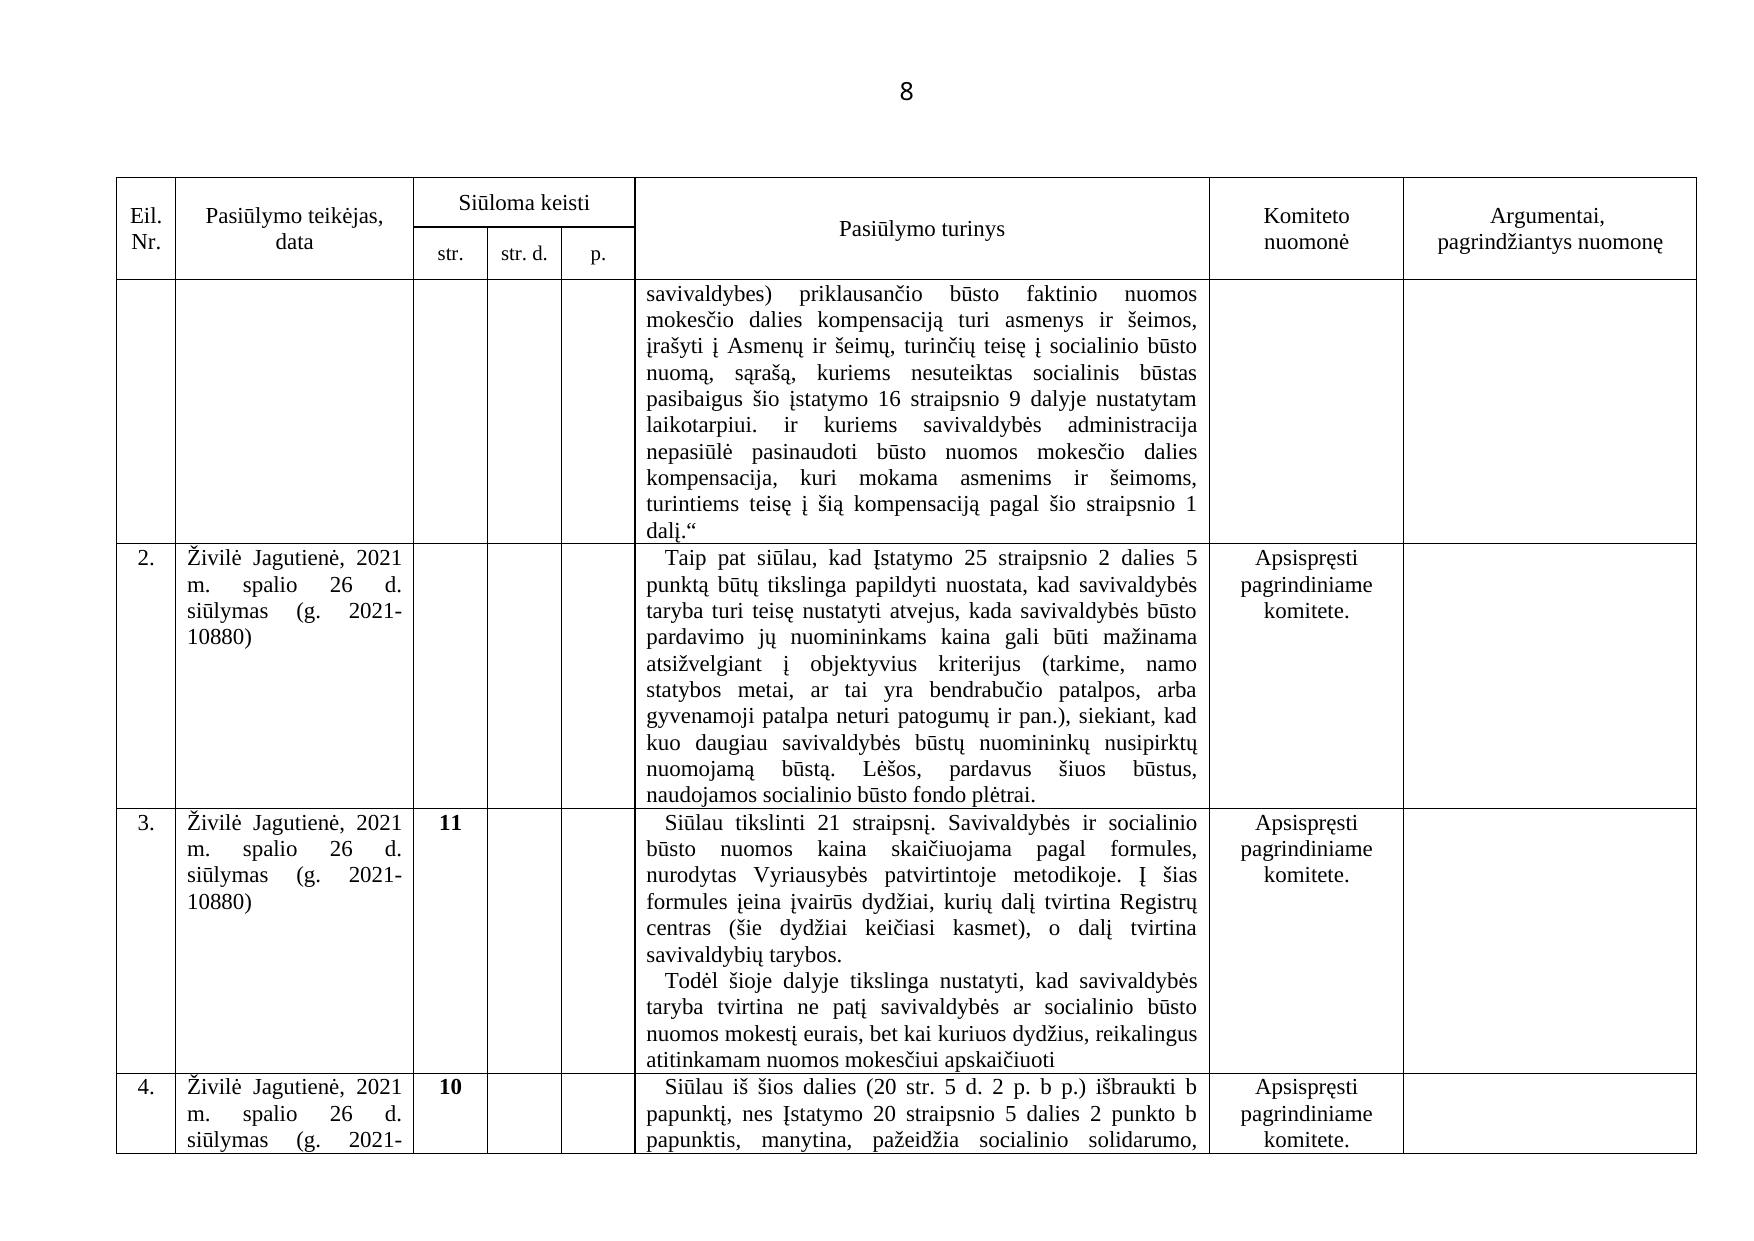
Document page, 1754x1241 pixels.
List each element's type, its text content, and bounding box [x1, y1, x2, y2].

table_cell [1404, 1074, 1696, 1152]
table_cell str. d. [488, 228, 561, 279]
table_cell [1404, 280, 1696, 543]
table_cell 4. [117, 1074, 175, 1152]
table_header Siūloma keisti [414, 178, 634, 226]
table_cell [488, 280, 561, 543]
table_cell Živilė Jagutienė, 2021 m. spalio 26 d. siūlymas (g. 2021-10880) [176, 809, 413, 1072]
table_cell [414, 544, 487, 808]
table_cell savivaldybes) priklausančio būsto faktinio nuomos mokesčio dalies kompensaciją turi asmenys ir šeimos, įrašyti į Asmenų ir šeimų, turinčių teisę į socialinio būsto nuomą, sąrašą, kuriems nesuteiktas socialinis būstas pasibaigus šio įstatymo 16 straipsnio 9 dalyje nustatytam laikotarpiui. ir kuriems savivaldybės administracija nepasiūlė pasinaudoti būsto nuomos mokesčio dalies kompensacija, kuri mokama asmenims ir šeimoms, turintiems teisę į šią kompensaciją pagal šio straipsnio 1 dalį.“ [636, 280, 1209, 543]
table_cell Taip pat siūlau, kad Įstatymo 25 straipsnio 2 dalies 5 punktą būtų tikslinga papildyti nuostata, kad savivaldybės taryba turi teisę nustatyti atvejus, kada savivaldybės būsto pardavimo jų nuomininkams kaina gali būti mažinama atsižvelgiant į objektyvius kriterijus (tarkime, namo statybos metai, ar tai yra bendrabučio patalpos, arba gyvenamoji patalpa neturi patogumų ir pan.), siekiant, kad kuo daugiau savivaldybės būstų nuomininkų nusipirktų nuomojamą būstą. Lėšos, pardavus šiuos būstus, naudojamos socialinio būsto fondo plėtrai. [636, 544, 1209, 808]
table_cell Siūlau tikslinti 21 straipsnį. Savivaldybės ir socialinio būsto nuomos kaina skaičiuojama pagal formules, nurodytas Vyriausybės patvirtintoje metodikoje. Į šias formules įeina įvairūs dydžiai, kurių dalį tvirtina Registrų centras (šie dydžiai keičiasi kasmet), o dalį tvirtina savivaldybių tarybos. Todėl šioje dalyje tikslinga nustatyti, kad savivaldybės taryba tvirtina ne patį savivaldybės ar socialinio būsto nuomos mokestį eurais, bet kai kuriuos dydžius, reikalingus atitinkamam nuomos mokesčiui apskaičiuoti [636, 809, 1209, 1072]
table_cell [1404, 809, 1696, 1072]
table_cell 2. [117, 544, 175, 808]
table_cell Apsispręsti pagrindiniame komitete. [1210, 809, 1403, 1072]
table_cell Apsispręsti pagrindiniame komitete. [1210, 1074, 1403, 1152]
table_cell Živilė Jagutienė, 2021 m. spalio 26 d. siūlymas (g. 2021-10880) [176, 544, 413, 808]
table_header Komiteto nuomonė [1210, 178, 1403, 279]
table_cell [488, 544, 561, 808]
table_cell [488, 809, 561, 1072]
table_cell [562, 280, 634, 543]
table_cell [117, 280, 175, 543]
table_header Argumentai, pagrindžiantys nuomonę [1404, 178, 1696, 279]
table_cell [1404, 544, 1696, 808]
table_cell 3. [117, 809, 175, 1072]
table_cell str. [414, 228, 487, 279]
table_cell Siūlau iš šios dalies (20 str. 5 d. 2 p. b p.) išbraukti b papunktį, nes Įstatymo 20 straipsnio 5 dalies 2 punkto b papunktis, manytina, pažeidžia socialinio solidarumo, [636, 1074, 1209, 1152]
table_cell [562, 544, 634, 808]
table_header Pasiūlymo teikėjas, data [176, 178, 413, 279]
table_cell [414, 280, 487, 543]
table_cell [1210, 280, 1403, 543]
table_cell 11 [414, 809, 487, 1072]
table_header Eil. Nr. [117, 178, 175, 279]
table_cell p. [562, 228, 634, 279]
table_cell Živilė Jagutienė, 2021 m. spalio 26 d. siūlymas (g. 2021- [176, 1074, 413, 1152]
table_cell 10 [414, 1074, 487, 1152]
table_cell Apsispręsti pagrindiniame komitete. [1210, 544, 1403, 808]
table_header Pasiūlymo turinys [636, 178, 1209, 279]
table_cell [176, 280, 413, 543]
table_cell [562, 1074, 634, 1152]
table_cell [562, 809, 634, 1072]
table_cell [488, 1074, 561, 1152]
